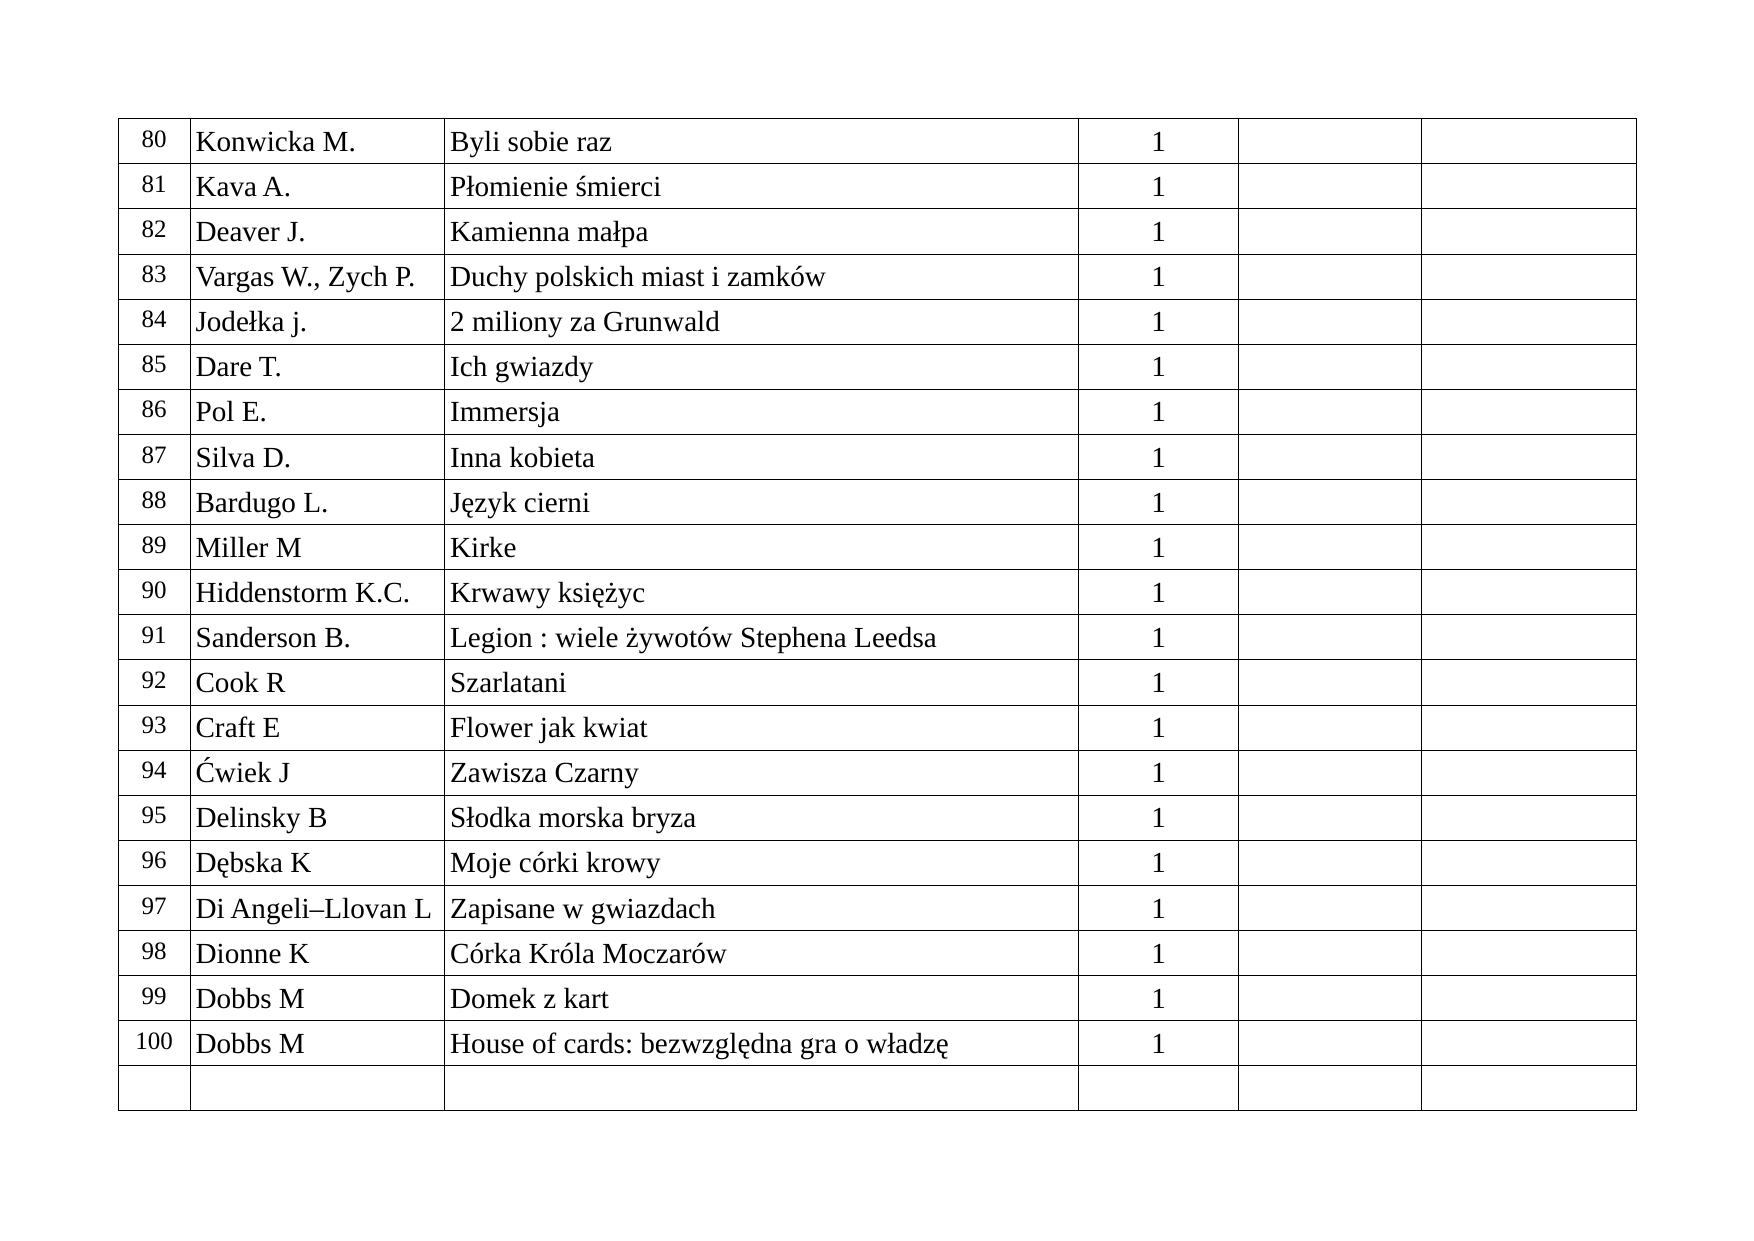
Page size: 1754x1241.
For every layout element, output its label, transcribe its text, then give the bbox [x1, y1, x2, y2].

table_cell 95 [119, 796, 190, 840]
table_cell [1422, 570, 1636, 614]
table_cell Vargas W., Zych P. [191, 255, 444, 298]
table_cell Silva D. [191, 435, 444, 479]
table_cell Dębska K [191, 841, 444, 885]
table_cell [1422, 525, 1636, 569]
table_cell Kava A. [191, 164, 444, 208]
table_cell 1 [1079, 976, 1238, 1020]
table_cell Konwicka M. [191, 119, 444, 163]
table_cell 1 [1079, 570, 1238, 614]
table_cell [1422, 435, 1636, 479]
table_cell 1 [1079, 615, 1238, 659]
table_cell [1239, 886, 1421, 930]
table_cell Byli sobie raz [445, 119, 1078, 163]
table_cell 87 [119, 435, 190, 479]
table_cell [1422, 345, 1636, 389]
table_cell 1 [1079, 480, 1238, 524]
table_cell Moje córki krowy [445, 841, 1078, 885]
table_cell [1239, 1021, 1421, 1065]
table_cell [1422, 1066, 1636, 1110]
table_cell [1239, 164, 1421, 208]
table_cell Dare T. [191, 345, 444, 389]
table_cell Inna kobieta [445, 435, 1078, 479]
table_cell 1 [1079, 841, 1238, 885]
table_cell 91 [119, 615, 190, 659]
table_cell 1 [1079, 931, 1238, 975]
table_cell Zawisza Czarny [445, 751, 1078, 795]
table_cell Szarlatani [445, 660, 1078, 704]
table_cell 1 [1079, 300, 1238, 344]
table_cell Dobbs M [191, 976, 444, 1020]
table_cell [1239, 841, 1421, 885]
table_cell Di Angeli–Llovan L [191, 886, 444, 930]
table_cell 97 [119, 886, 190, 930]
table_cell 1 [1079, 209, 1238, 253]
table_cell [1422, 480, 1636, 524]
table_cell Ćwiek J [191, 751, 444, 795]
table_cell [191, 1066, 444, 1110]
table_cell 1 [1079, 751, 1238, 795]
table_cell 1 [1079, 525, 1238, 569]
table_cell Sanderson B. [191, 615, 444, 659]
table_cell [1422, 1021, 1636, 1065]
table_cell 92 [119, 660, 190, 704]
table_cell 1 [1079, 660, 1238, 704]
table_cell 1 [1079, 706, 1238, 749]
table_cell 100 [119, 1021, 190, 1065]
table_cell 1 [1079, 345, 1238, 389]
table_cell 84 [119, 300, 190, 344]
table_cell Dionne K [191, 931, 444, 975]
table_cell Kirke [445, 525, 1078, 569]
table_cell [1422, 706, 1636, 749]
table_cell Pol E. [191, 390, 444, 434]
table_cell 80 [119, 119, 190, 163]
table_cell 96 [119, 841, 190, 885]
table_cell [1239, 976, 1421, 1020]
table_cell [1079, 1066, 1238, 1110]
table_cell [1239, 615, 1421, 659]
table_cell [1422, 841, 1636, 885]
table_cell 85 [119, 345, 190, 389]
table_cell Hiddenstorm K.C. [191, 570, 444, 614]
table_cell [1239, 525, 1421, 569]
table_cell 93 [119, 706, 190, 749]
table_cell [445, 1066, 1078, 1110]
table_cell 81 [119, 164, 190, 208]
table_cell 1 [1079, 435, 1238, 479]
table_cell [119, 1066, 190, 1110]
table_cell [1422, 751, 1636, 795]
table_cell [1239, 931, 1421, 975]
table_cell [1239, 209, 1421, 253]
table_cell 1 [1079, 796, 1238, 840]
table_cell [1422, 615, 1636, 659]
table_cell [1422, 209, 1636, 253]
table_cell [1239, 255, 1421, 298]
table_cell [1422, 660, 1636, 704]
table_cell 98 [119, 931, 190, 975]
table_cell House of cards: bezwzględna gra o władzę [445, 1021, 1078, 1065]
table_cell 1 [1079, 886, 1238, 930]
table_cell 1 [1079, 119, 1238, 163]
table_cell [1239, 345, 1421, 389]
table_cell 1 [1079, 164, 1238, 208]
table_cell 1 [1079, 1021, 1238, 1065]
table_cell [1422, 886, 1636, 930]
table_cell 1 [1079, 390, 1238, 434]
table_cell [1239, 751, 1421, 795]
table_cell [1422, 255, 1636, 298]
table_cell Domek z kart [445, 976, 1078, 1020]
table_cell Deaver J. [191, 209, 444, 253]
table_cell [1239, 796, 1421, 840]
table_cell Córka Króla Moczarów [445, 931, 1078, 975]
table_cell 83 [119, 255, 190, 298]
table_cell 89 [119, 525, 190, 569]
table_cell 90 [119, 570, 190, 614]
table_cell Craft E [191, 706, 444, 749]
table_cell Immersja [445, 390, 1078, 434]
table_cell Cook R [191, 660, 444, 704]
table_cell [1239, 435, 1421, 479]
table_cell [1422, 300, 1636, 344]
table_cell Flower jak kwiat [445, 706, 1078, 749]
table_cell Płomienie śmierci [445, 164, 1078, 208]
table_cell [1422, 390, 1636, 434]
table_cell Bardugo L. [191, 480, 444, 524]
table_cell Duchy polskich miast i zamków [445, 255, 1078, 298]
table_cell Jodełka j. [191, 300, 444, 344]
table_cell Dobbs M [191, 1021, 444, 1065]
table_cell [1422, 976, 1636, 1020]
table_cell Zapisane w gwiazdach [445, 886, 1078, 930]
table_cell 99 [119, 976, 190, 1020]
table_cell [1239, 570, 1421, 614]
table_cell Kamienna małpa [445, 209, 1078, 253]
table_cell Krwawy księżyc [445, 570, 1078, 614]
table_cell [1422, 796, 1636, 840]
table_cell [1239, 390, 1421, 434]
table_cell [1239, 480, 1421, 524]
table_cell Miller M [191, 525, 444, 569]
table_cell Ich gwiazdy [445, 345, 1078, 389]
table_cell 94 [119, 751, 190, 795]
table_cell [1239, 119, 1421, 163]
table_cell 82 [119, 209, 190, 253]
table_cell 86 [119, 390, 190, 434]
table_cell 2 miliony za Grunwald [445, 300, 1078, 344]
table_cell [1422, 164, 1636, 208]
table_cell 1 [1079, 255, 1238, 298]
table_cell Język cierni [445, 480, 1078, 524]
table_cell Słodka morska bryza [445, 796, 1078, 840]
table_cell [1239, 660, 1421, 704]
table_cell [1422, 931, 1636, 975]
table_cell [1239, 300, 1421, 344]
table_cell [1239, 706, 1421, 749]
table_cell Legion : wiele żywotów Stephena Leedsa [445, 615, 1078, 659]
table_cell [1239, 1066, 1421, 1110]
table_cell 88 [119, 480, 190, 524]
table_cell Delinsky B [191, 796, 444, 840]
table_cell [1422, 119, 1636, 163]
